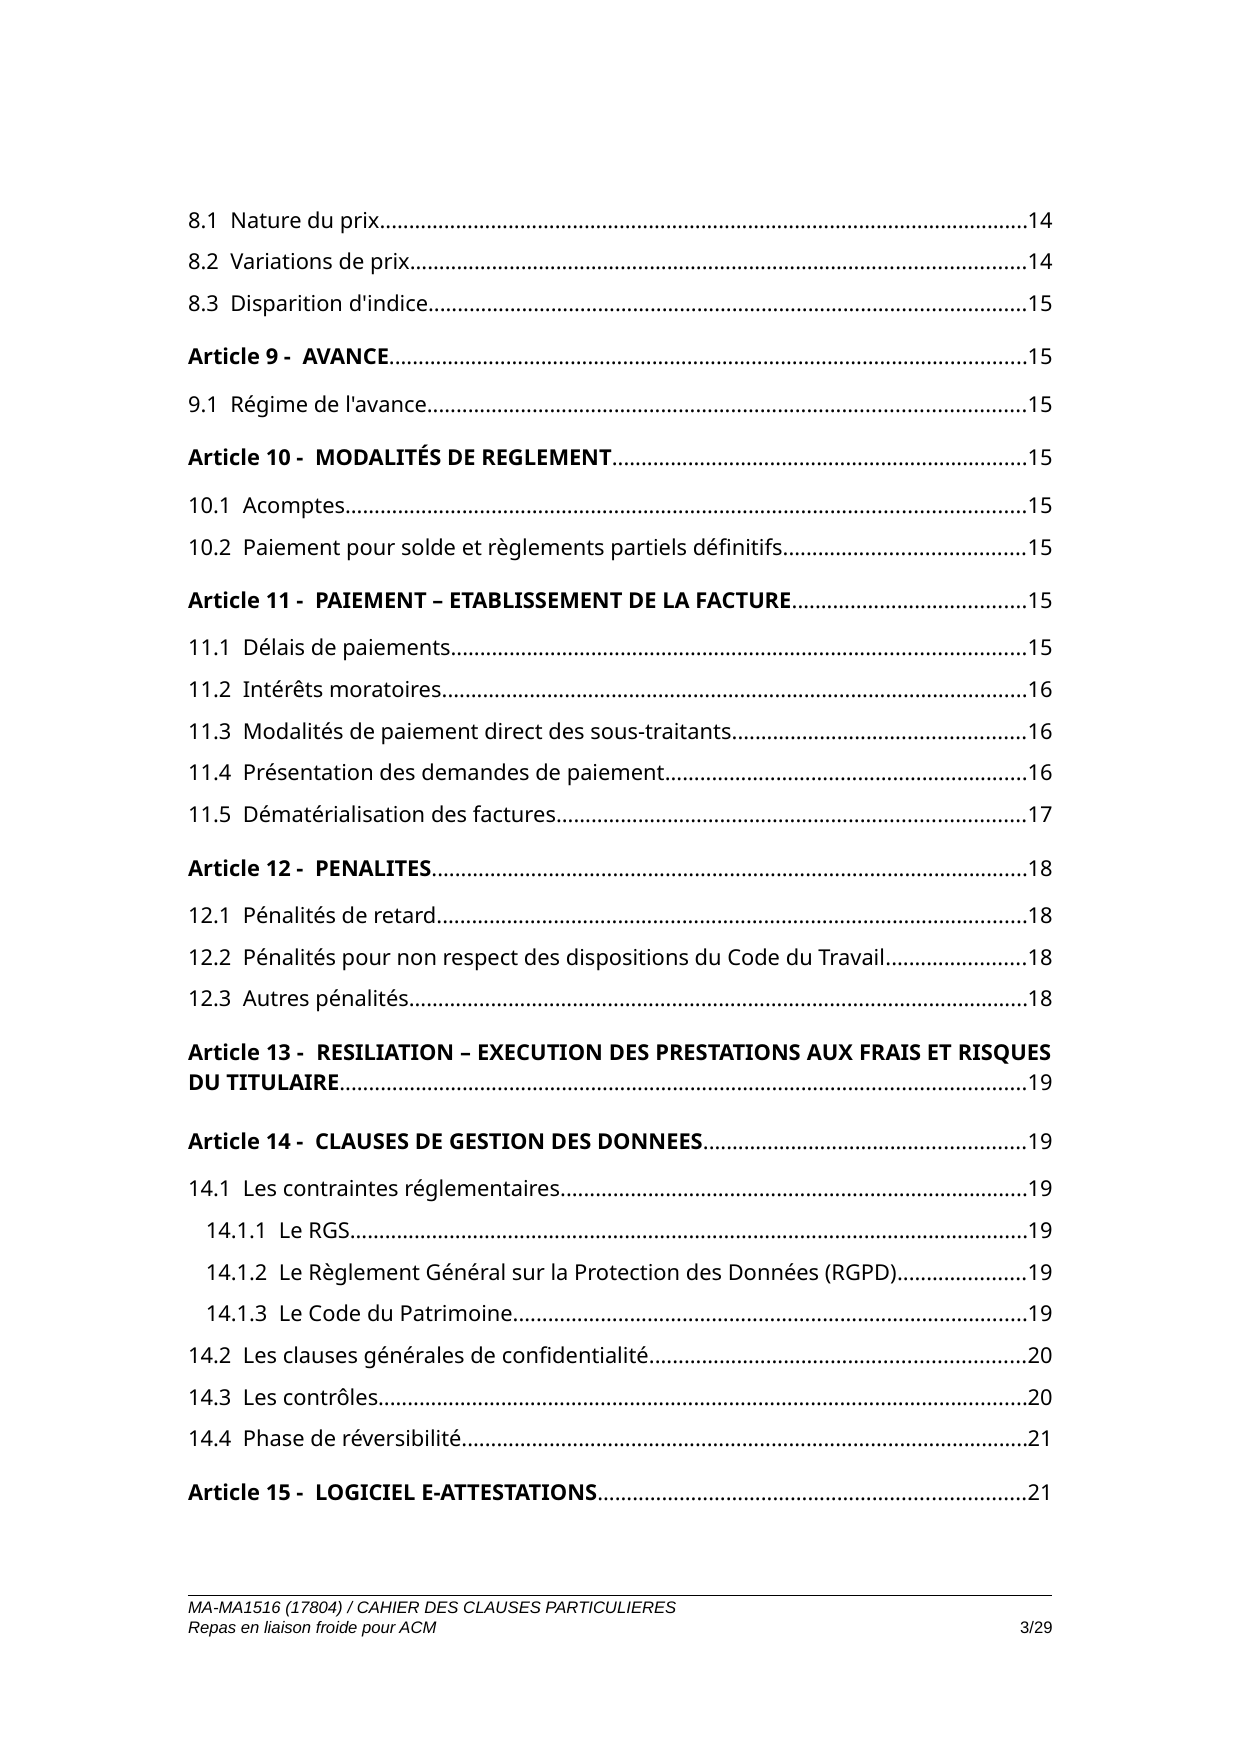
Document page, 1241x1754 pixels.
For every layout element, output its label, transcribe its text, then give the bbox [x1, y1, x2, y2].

text 8.2 Variations de prix 14 [188, 246, 1052, 276]
text 11.5 Dématérialisation des factures 17 [188, 799, 1052, 829]
text 11.2 Intérêts moratoires 16 [188, 674, 1052, 704]
text Article 10 - MODALITÉS DE REGLEMENT 15 [188, 442, 1052, 472]
text Article 9 - AVANCE 15 [188, 341, 1052, 371]
text 10.1 Acomptes 15 [188, 490, 1052, 519]
text 14.3 Les contrôles 20 [188, 1382, 1052, 1411]
text 14.4 Phase de réversibilité 21 [188, 1423, 1052, 1453]
text Article 15 - LOGICIEL E-ATTESTATIONS 21 [188, 1477, 1052, 1507]
text 8.1 Nature du prix 14 [188, 204, 1052, 234]
text 14.1.3 Le Code du Patrimoine 19 [206, 1298, 1052, 1328]
text Article 14 - CLAUSES DE GESTION DES DONNEES 19 [188, 1126, 1052, 1156]
text Article 13 - RESILIATION – EXECUTION DES PRESTATIONS AUX FRAIS ET RISQUES DU TITULAIRE 19 [188, 1037, 1052, 1096]
text 8.3 Disparition d'indice 15 [188, 288, 1052, 318]
text 14.2 Les clauses générales de confidentialité 20 [188, 1340, 1052, 1370]
text 12.1 Pénalités de retard 18 [188, 900, 1052, 930]
text Article 11 - PAIEMENT – ETABLISSEMENT DE LA FACTURE 15 [188, 585, 1052, 615]
text 12.2 Pénalités pour non respect des dispositions du Code du Travail 18 [188, 942, 1052, 971]
text 9.1 Régime de l'avance 15 [188, 389, 1052, 419]
text 11.4 Présentation des demandes de paiement 16 [188, 757, 1052, 787]
text 14.1.2 Le Règlement Général sur la Protection des Données (RGPD) 19 [206, 1257, 1052, 1286]
text 12.3 Autres pénalités 18 [188, 983, 1052, 1013]
text 11.1 Délais de paiements 15 [188, 632, 1052, 662]
text 14.1.1 Le RGS 19 [206, 1215, 1052, 1245]
text 11.3 Modalités de paiement direct des sous-traitants 16 [188, 716, 1052, 746]
text 10.2 Paiement pour solde et règlements partiels définitifs 15 [188, 531, 1052, 561]
text Article 12 - PENALITES 18 [188, 852, 1052, 882]
text 14.1 Les contraintes réglementaires 19 [188, 1173, 1052, 1203]
